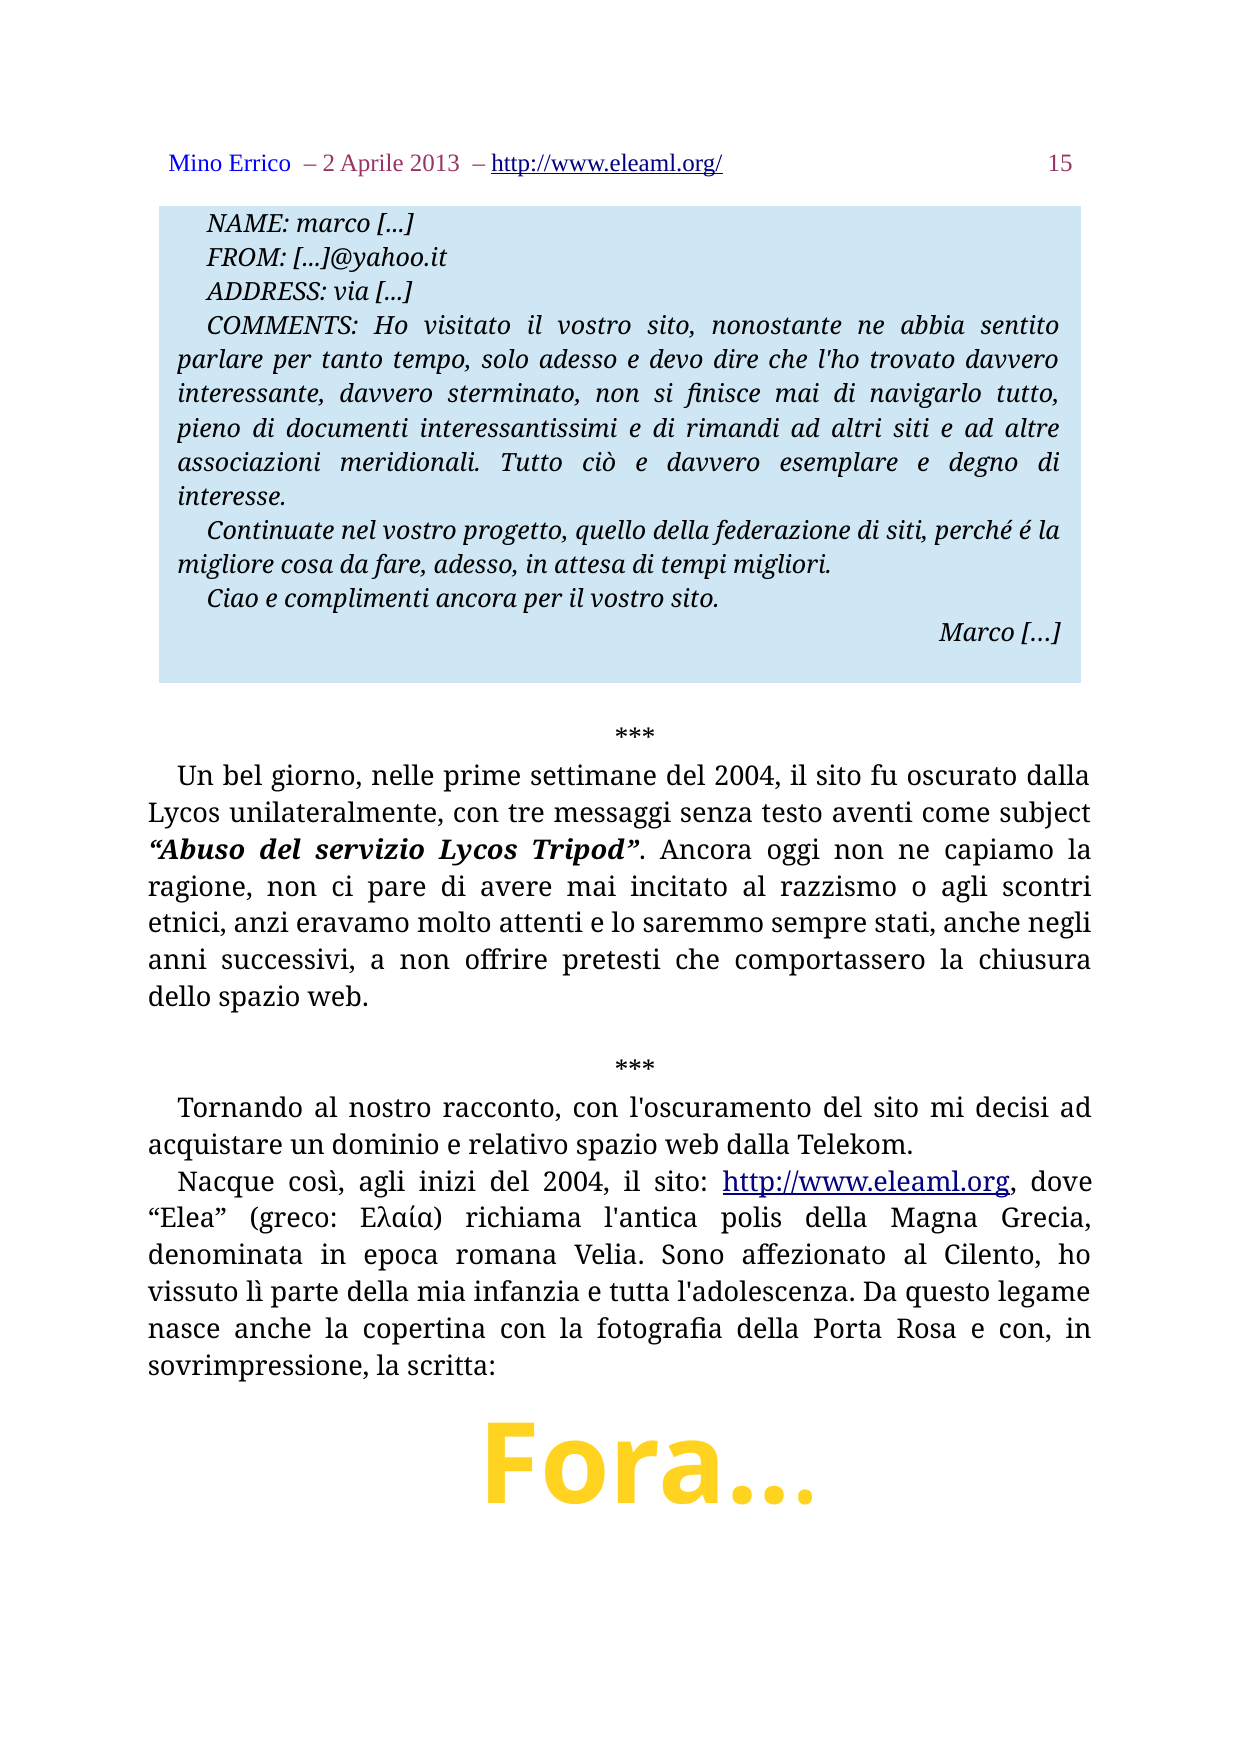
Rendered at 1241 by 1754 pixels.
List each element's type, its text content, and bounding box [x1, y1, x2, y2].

text *** [148, 1051, 1093, 1088]
text *** [148, 719, 1093, 756]
text Nacque così, agli inizi del 2004, il sito: http://www.eleaml.org, dove “Elea” (greco: Ελαία) richiama l'antica polis della Magna Grecia, denominata in epoca romana Velia. Sono affezionato al Cilento, ho vissuto lì parte della mia infanzia e tutta l'adolescenza. Da questo legame nasce anche la copertina con la fotografia della Porta Rosa e con, in sovrimpressione, la scritta: [148, 1162, 1093, 1383]
text Fora... [148, 1383, 1093, 1537]
text Un bel giorno, nelle prime settimane del 2004, il sito fu oscurato dalla Lycos unilateralmente, con tre messaggi senza testo aventi come subject “Abuso del servizio Lycos Tripod”. Ancora oggi non ne capiamo la ragione, non ci pare di avere mai incitato al razzismo o agli scontri etnici, anzi eravamo molto attenti e lo saremmo sempre stati, anche negli anni successivi, a non offrire pretesti che comportassero la chiusura dello spazio web. [148, 756, 1093, 1014]
table_header NAME: marco [...] FROM: [...]@yahoo.it ADDRESS: via [...] COMMENTS: Ho visitato il vostro sito, nonostante ne abbia sentito parlare per tanto tempo, solo adesso e devo dire che l'ho trovato davvero interessante, davvero sterminato, non si finisce mai di navigarlo tutto, pieno di documenti interessantissimi e di rimandi ad altri siti e ad altre associazioni meridionali. Tutto ciò e davvero esemplare e degno di interesse. Continuate nel vostro progetto, quello della federazione di siti, perché é la migliore cosa da fare, adesso, in attesa di tempi migliori. Ciao e complimenti ancora per il vostro sito. Marco […] [159, 206, 1081, 683]
text Tornando al nostro racconto, con l'oscuramento del sito mi decisi ad acquistare un dominio e relativo spazio web dalla Telekom. [148, 1088, 1093, 1162]
